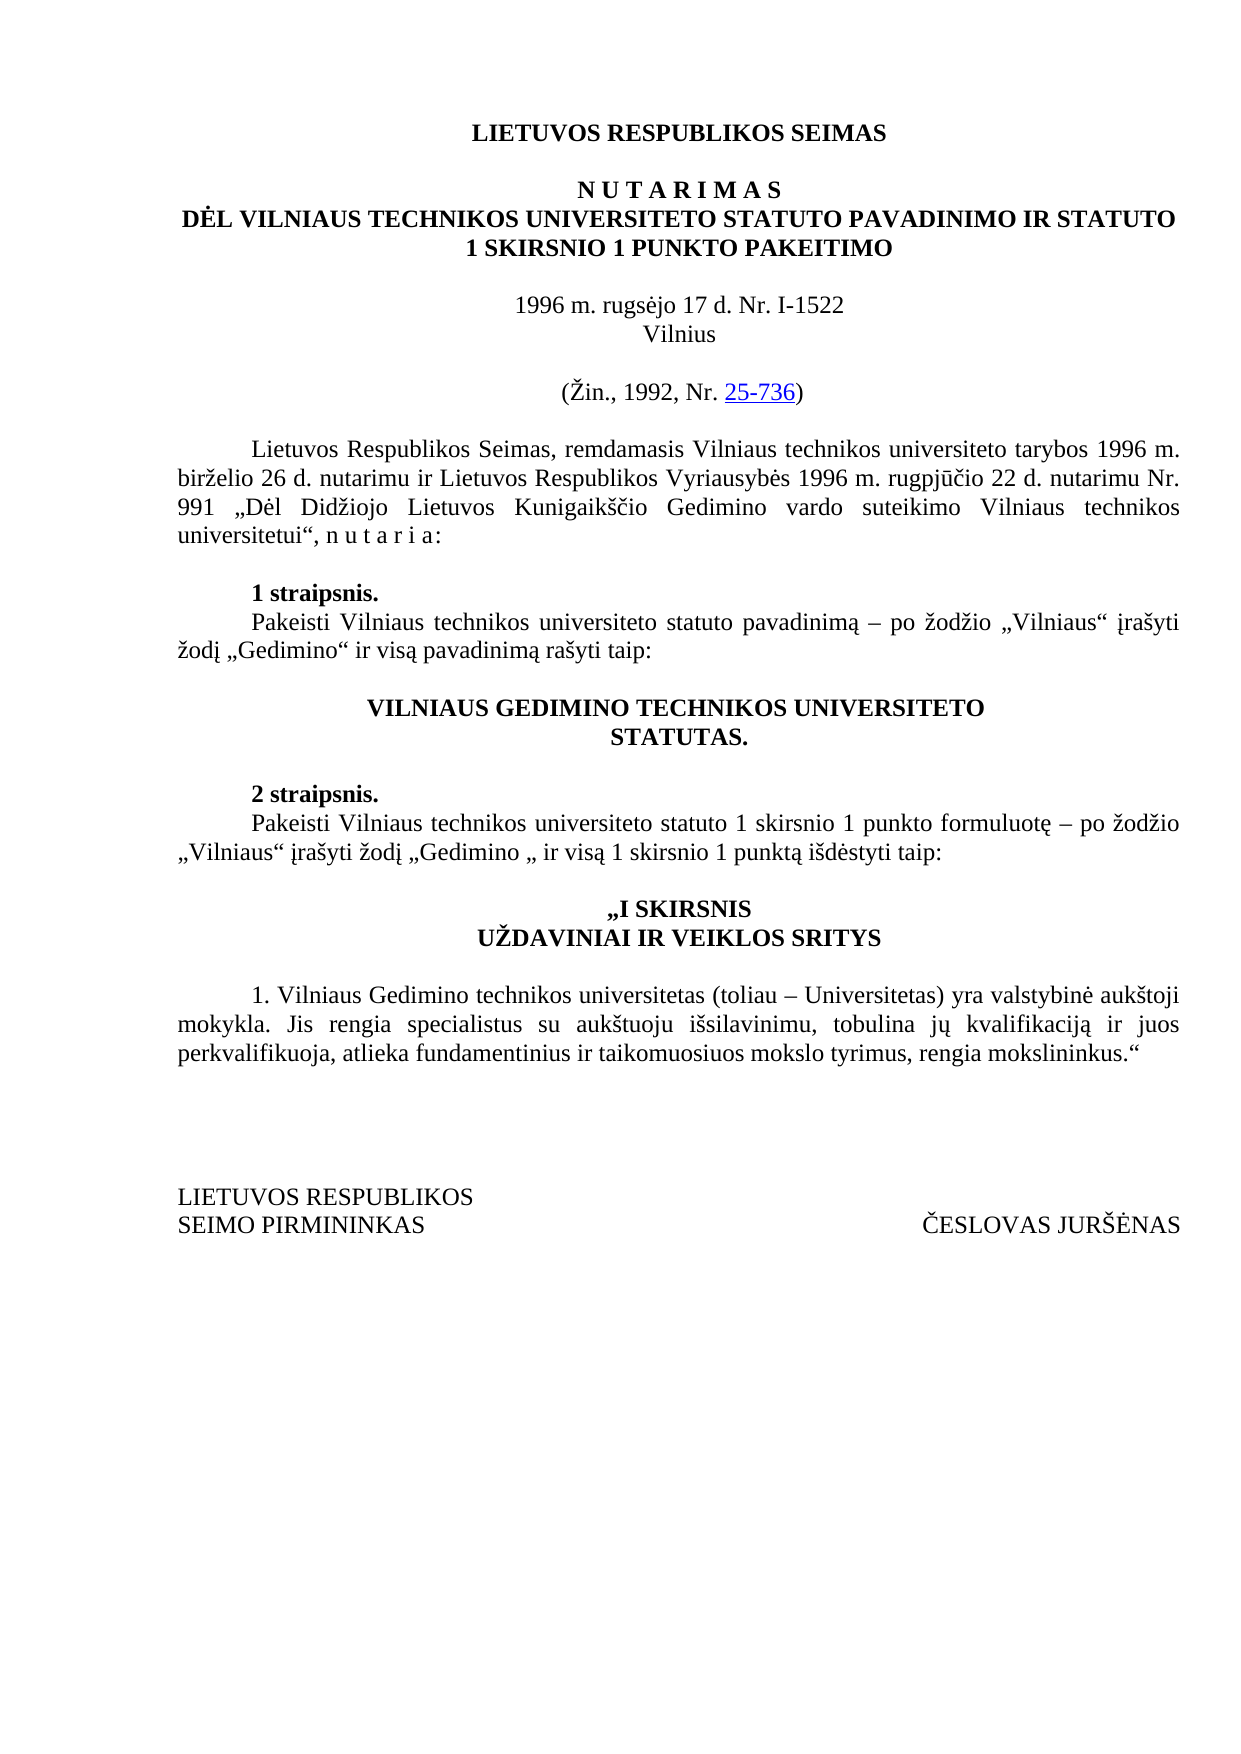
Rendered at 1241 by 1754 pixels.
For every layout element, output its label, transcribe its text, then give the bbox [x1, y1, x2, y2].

text Lietuvos Respublikos Seimas, remdamasis Vilniaus technikos universiteto tarybos 1996 m. birželio 26 d. nutarimu ir Lietuvos Respublikos Vyriausybės 1996 m. rugpjūčio 22 d. nutarimu Nr. 991 „Dėl Didžiojo Lietuvos Kunigaikščio Gedimino vardo suteikimo Vilniaus technikos universitetui“, nutaria: [177, 434, 1181, 549]
text „I skirsnis [177, 894, 1181, 923]
text DĖL VILNIAUS TECHNIKOS UNIVERSITETO STATUTO PAVADINIMO IR STATUTO 1 SKIRSNIO 1 PUNKTO PAKEITIMO [177, 204, 1181, 262]
text UŽDAVINIAI IR VEIKLOS SRITYS [177, 923, 1181, 952]
text Vilniaus Gedimino technikos universiteto [177, 693, 1181, 722]
text 1. Vilniaus Gedimino technikos universitetas (toliau – Universitetas) yra valstybinė aukštoji mokykla. Jis rengia specialistus su aukštuoju išsilavinimu, tobulina jų kvalifikaciją ir juos perkvalifikuoja, atlieka fundamentinius ir taikomuosiuos mokslo tyrimus, rengia mokslininkus.“ [177, 981, 1181, 1067]
text statutas. [177, 722, 1181, 751]
text 2 straipsnis. [177, 779, 1181, 808]
text LIETUVOS RESPUBLIKOS SEIMAS [177, 118, 1181, 147]
text Pakeisti Vilniaus technikos universiteto statuto 1 skirsnio 1 punkto formuluotę – po žodžio „Vilniaus“ įrašyti žodį „Gedimino „ ir visą 1 skirsnio 1 punktą išdėstyti taip: [177, 808, 1181, 866]
text Vilnius [177, 319, 1181, 348]
text SEIMO PIRMININKAS ČESLOVAS JURŠĖNAS [177, 1211, 1181, 1239]
text 1996 m. rugsėjo 17 d. Nr. I-1522 [177, 291, 1181, 319]
text 1 straipsnis. [177, 578, 1181, 607]
text (Žin., 1992, Nr. 25-736) [177, 377, 1181, 406]
text Pakeisti Vilniaus technikos universiteto statuto pavadinimą – po žodžio „Vilniaus“ įrašyti žodį „Gedimino“ ir visą pavadinimą rašyti taip: [177, 607, 1181, 664]
text N U T A R I M A S [177, 176, 1181, 204]
text LIETUVOS RESPUBLIKOS [177, 1182, 1181, 1211]
